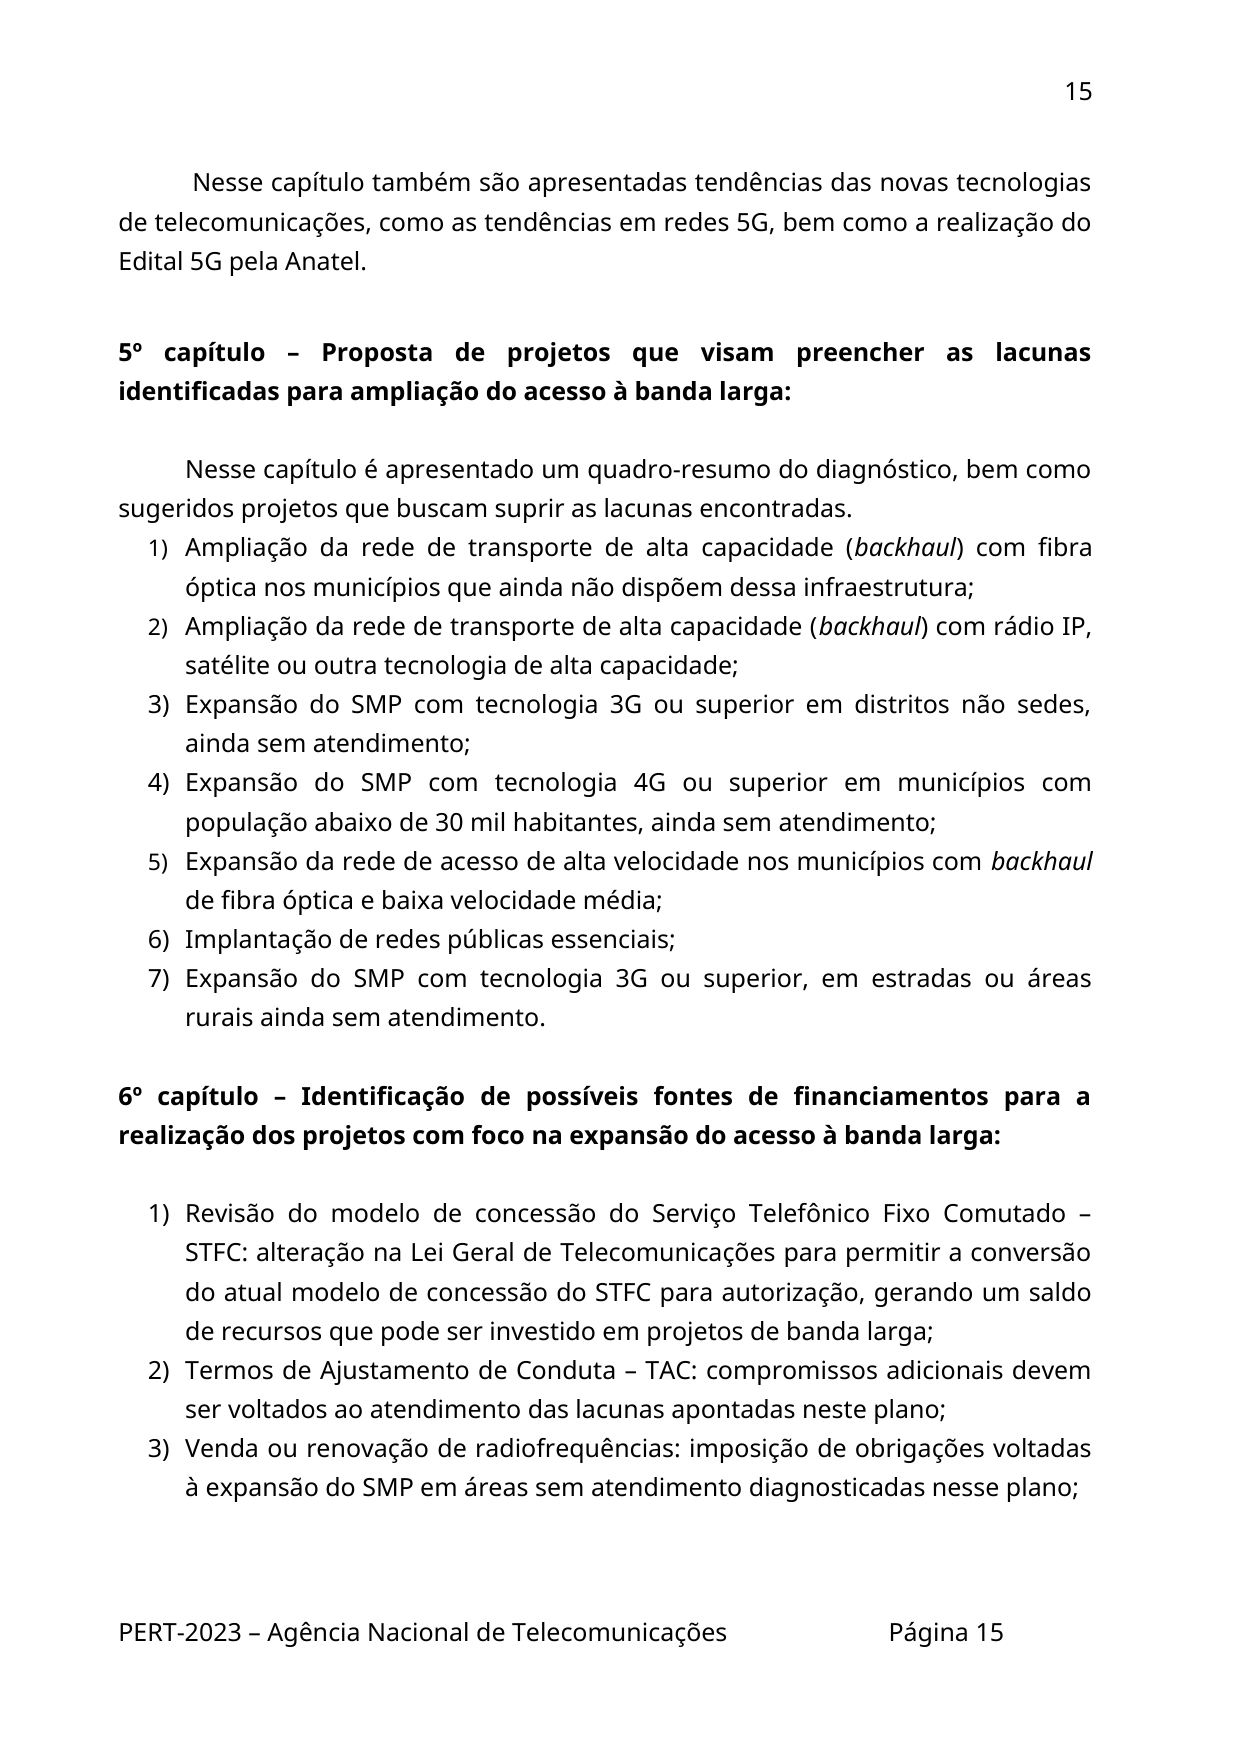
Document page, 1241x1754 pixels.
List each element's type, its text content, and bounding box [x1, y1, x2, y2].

list Ampliação da rede de transporte de alta capacidade (backhaul) com fibra óptica nos municípios que ainda não dispõem dessa infraestrutura; [148, 530, 1093, 603]
list Revisão do modelo de concessão do Serviço Telefônico Fixo Comutado – STFC: alteração na Lei Geral de Telecomunicações para permitir a conversão do atual modelo de concessão do STFC para autorização, gerando um saldo de recursos que pode ser investido em projetos de banda larga; [148, 1196, 1093, 1347]
list Expansão da rede de acesso de alta velocidade nos municípios com backhaul de fibra óptica e baixa velocidade média; [148, 843, 1093, 917]
list Expansão do SMP com tecnologia 3G ou superior, em estradas ou áreas rurais ainda sem atendimento. [148, 961, 1093, 1034]
list 6º capítulo – Identificação de possíveis fontes de financiamentos para a realização dos projetos com foco na expansão do acesso à banda larga: [118, 1078, 1093, 1152]
list Nesse capítulo também são apresentadas tendências das novas tecnologias de telecomunicações, como as tendências em redes 5G, bem como a realização do Edital 5G pela Anatel. [118, 165, 1093, 277]
list Venda ou renovação de radiofrequências: imposição de obrigações voltadas à expansão do SMP em áreas sem atendimento diagnosticadas nesse plano; [148, 1431, 1093, 1504]
list Nesse capítulo é apresentado um quadro-resumo do diagnóstico, bem como sugeridos projetos que buscam suprir as lacunas encontradas. [118, 452, 1093, 525]
list Expansão do SMP com tecnologia 4G ou superior em municípios com população abaixo de 30 mil habitantes, ainda sem atendimento; [148, 765, 1093, 838]
list Implantação de redes públicas essenciais; [148, 922, 1093, 956]
list 5º capítulo – Proposta de projetos que visam preencher as lacunas identificadas para ampliação do acesso à banda larga: [118, 334, 1093, 407]
list Termos de Ajustamento de Conduta – TAC: compromissos adicionais devem ser voltados ao atendimento das lacunas apontadas neste plano; [148, 1352, 1093, 1426]
list Ampliação da rede de transporte de alta capacidade (backhaul) com rádio IP, satélite ou outra tecnologia de alta capacidade; [148, 608, 1093, 682]
list Expansão do SMP com tecnologia 3G ou superior em distritos não sedes, ainda sem atendimento; [148, 687, 1093, 760]
